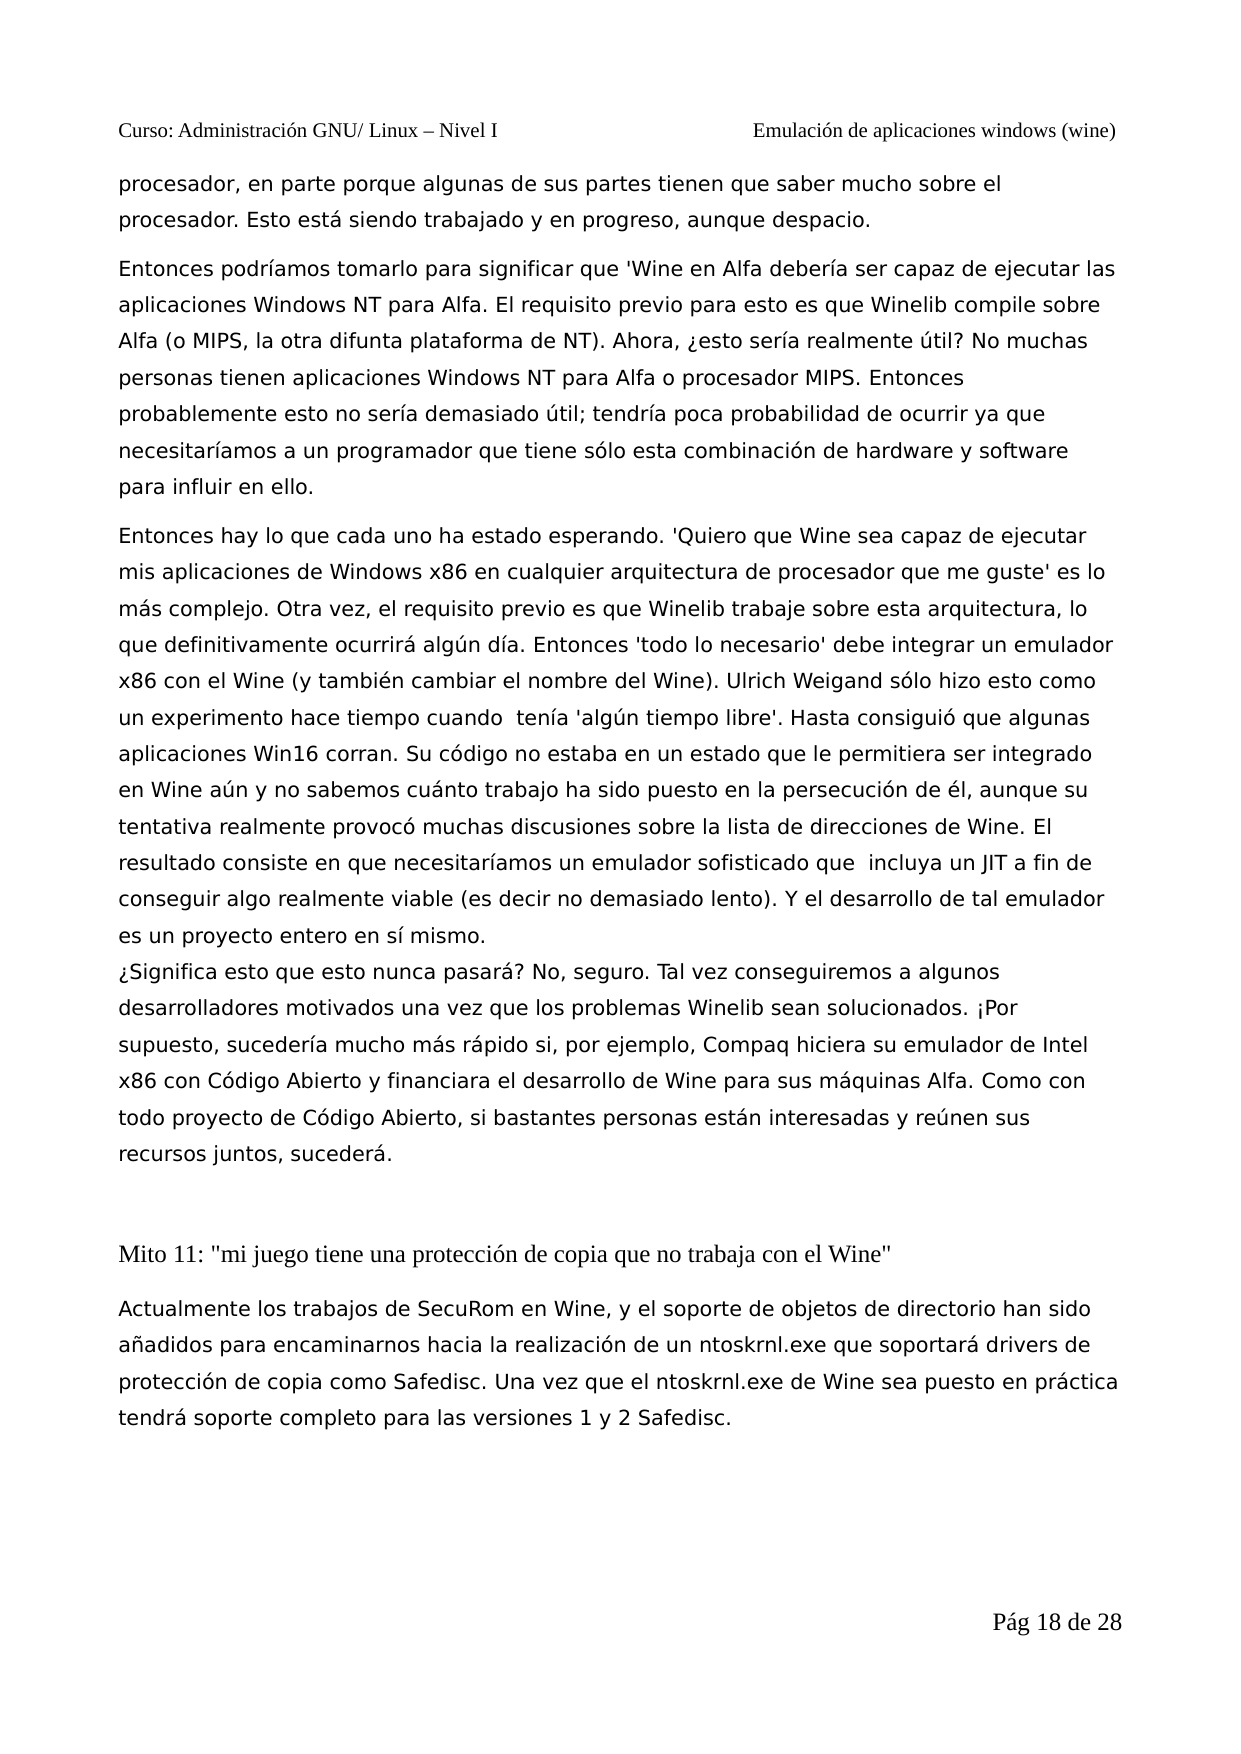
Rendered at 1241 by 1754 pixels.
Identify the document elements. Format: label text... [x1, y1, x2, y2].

text Entonces hay lo que cada uno ha estado esperando. 'Quiero que Wine sea capaz de ejecutar mis aplicaciones de Windows x86 en cualquier arquitectura de procesador que me guste' es lo más complejo. Otra vez, el requisito previo es que Winelib trabaje sobre esta arquitectura, lo que definitivamente ocurrirá algún día. Entonces 'todo lo necesario' debe integrar un emulador x86 con el Wine (y también cambiar el nombre del Wine). Ulrich Weigand sólo hizo esto como un experimento hace tiempo cuando tenía 'algún tiempo libre'. Hasta consiguió que algunas aplicaciones Win16 corran. Su código no estaba en un estado que le permitiera ser integrado en Wine aún y no sabemos cuánto trabajo ha sido puesto en la persecución de él, aunque su tentativa realmente provocó muchas discusiones sobre la lista de direcciones de Wine. El resultado consiste en que necesitaríamos un emulador sofisticado que incluya un JIT a fin de conseguir algo realmente viable (es decir no demasiado lento). Y el desarrollo de tal emulador es un proyecto entero en sí mismo. ¿Significa esto que esto nunca pasará? No, seguro. Tal vez conseguiremos a algunos desarrolladores motivados una vez que los problemas Winelib sean solucionados. ¡Por supuesto, sucedería mucho más rápido si, por ejemplo, Compaq hiciera su emulador de Intel x86 con Código Abierto y financiara el desarrollo de Wine para sus máquinas Alfa. Como con todo proyecto de Código Abierto, si bastantes personas están interesadas y reúnen sus recursos juntos, sucederá. [118, 524, 1122, 1166]
text Actualmente los trabajos de SecuRom en Wine, y el soporte de objetos de directorio han sido añadidos para encaminarnos hacia la realización de un ntoskrnl.exe que soportará drivers de protección de copia como Safedisc. Una vez que el ntoskrnl.exe de Wine sea puesto en práctica tendrá soporte completo para las versiones 1 y 2 Safedisc. [118, 1297, 1122, 1430]
text Mito 11: "mi juego tiene una protección de copia que no trabaja con el Wine" [118, 1239, 1122, 1268]
text procesador, en parte porque algunas de sus partes tienen que saber mucho sobre el procesador. Esto está siendo trabajado y en progreso, aunque despacio. [118, 172, 1122, 232]
text Entonces podríamos tomarlo para significar que 'Wine en Alfa debería ser capaz de ejecutar las aplicaciones Windows NT para Alfa. El requisito previo para esto es que Winelib compile sobre Alfa (o MIPS, la otra difunta plataforma de NT). Ahora, ¿esto sería realmente útil? No muchas personas tienen aplicaciones Windows NT para Alfa o procesador MIPS. Entonces probablemente esto no sería demasiado útil; tendría poca probabilidad de ocurrir ya que necesitaríamos a un programador que tiene sólo esta combinación de hardware y software para influir en ello. [118, 257, 1122, 499]
